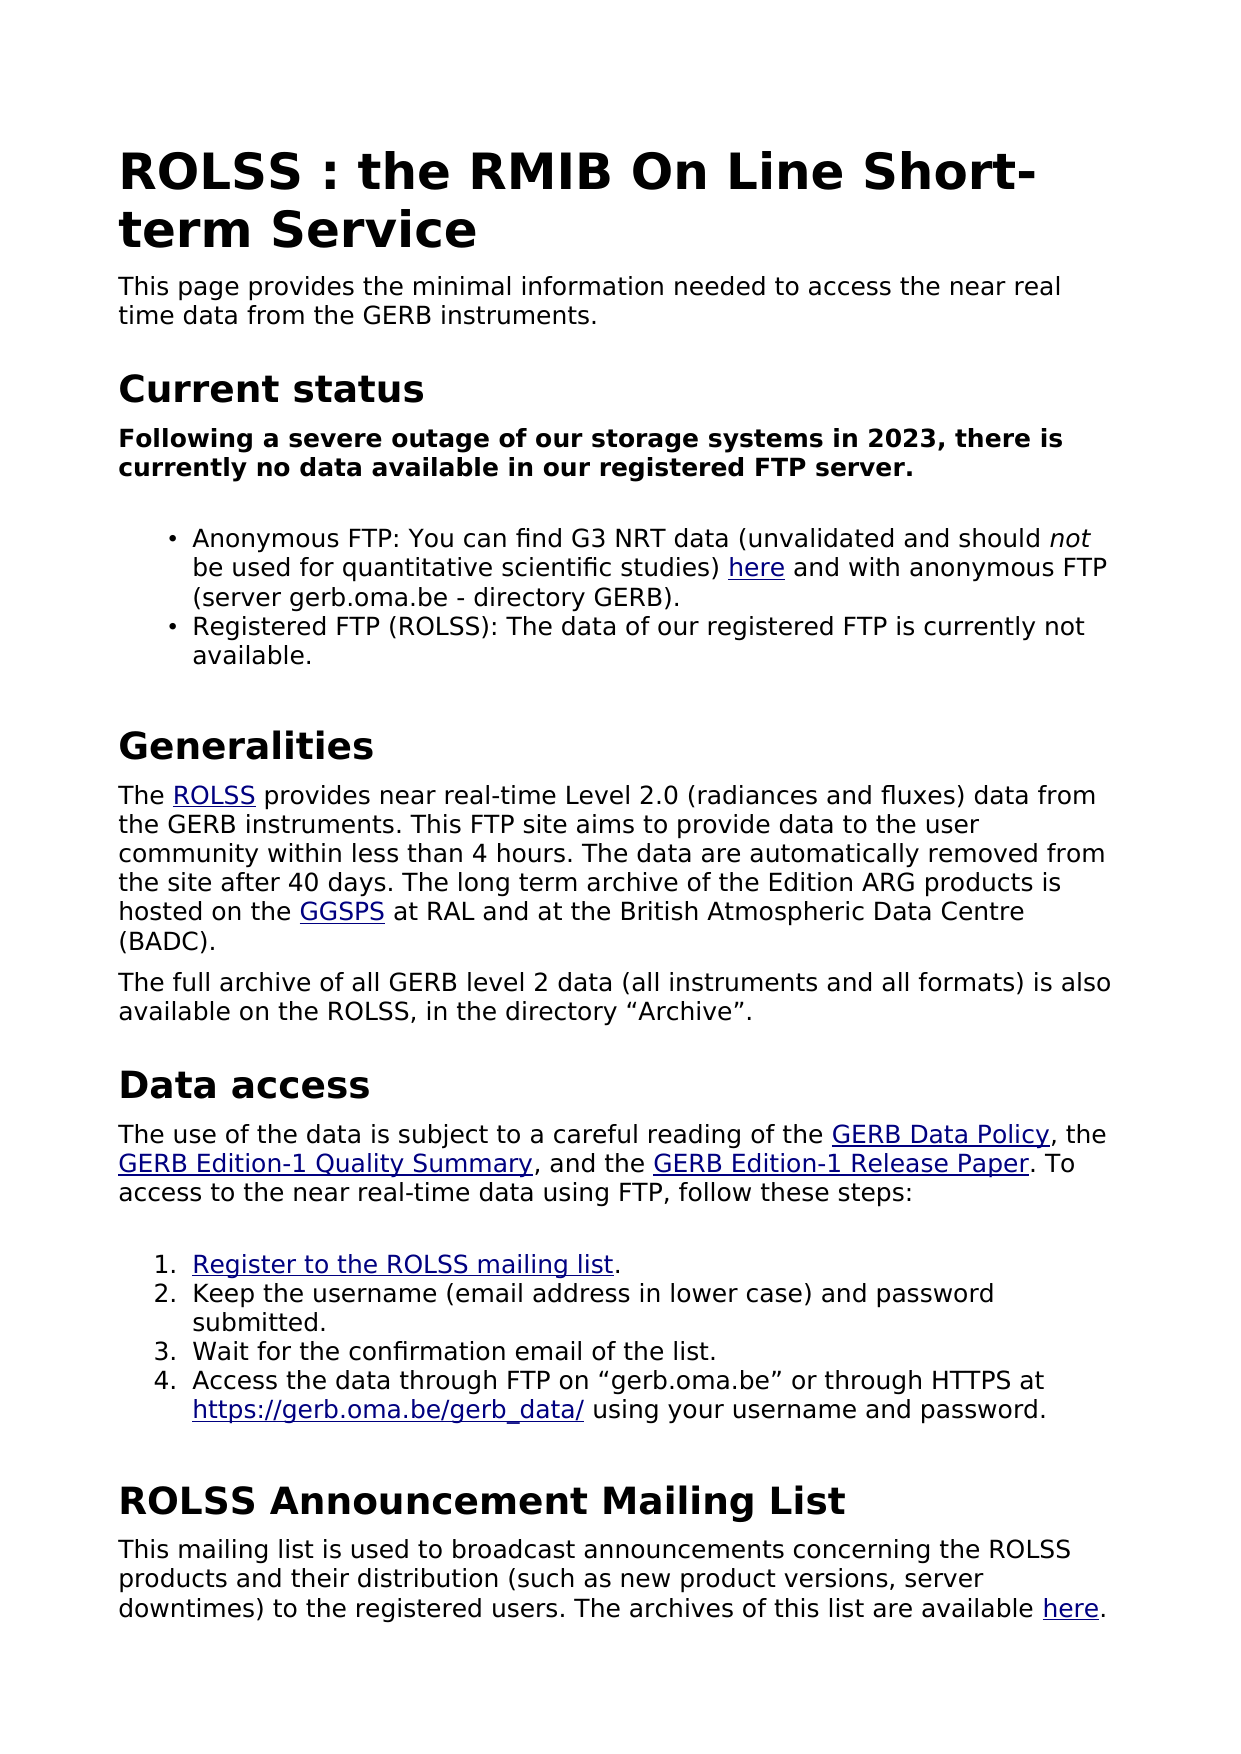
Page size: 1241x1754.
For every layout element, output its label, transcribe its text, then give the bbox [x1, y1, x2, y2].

list Register to the ROLSS mailing list. [177, 1250, 1122, 1279]
list Access the data through FTP on “gerb.oma.be” or through HTTPS at https://gerb.oma.be/gerb_data/ using your username and password. [177, 1366, 1122, 1425]
list Wait for the confirmation email of the list. [177, 1337, 1122, 1366]
list Keep the username (email address in lower case) and password submitted. [177, 1279, 1122, 1337]
subtitle ROLSS : the RMIB On Line Short-term Service [118, 143, 1122, 259]
subtitle Data access [118, 1064, 1122, 1108]
list Anonymous FTP: You can find G3 NRT data (unvalidated and should not be used for quantitative scientific studies) here and with anonymous FTP (server gerb.oma.be - directory GERB). [177, 524, 1122, 612]
text This mailing list is used to broadcast announcements concerning the ROLSS products and their distribution (such as new product versions, server downtimes) to the registered users. The archives of this list are available here. [118, 1535, 1122, 1623]
text The ROLSS provides near real-time Level 2.0 (radiances and fluxes) data from the GERB instruments. This FTP site aims to provide data to the user community within less than 4 hours. The data are automatically removed from the site after 40 days. The long term archive of the Edition ARG products is hosted on the GGSPS at RAL and at the British Atmospheric Data Centre (BADC). [118, 781, 1122, 956]
text The use of the data is subject to a careful reading of the GERB Data Policy, the GERB Edition-1 Quality Summary, and the GERB Edition-1 Release Paper. To access to the near real-time data using FTP, follow these steps: [118, 1120, 1122, 1208]
subtitle Current status [118, 368, 1122, 412]
subtitle Generalities [118, 725, 1122, 768]
subtitle ROLSS Announcement Mailing List [118, 1479, 1122, 1523]
text This page provides the minimal information needed to access the near real time data from the GERB instruments. [118, 272, 1122, 330]
text The full archive of all GERB level 2 data (all instruments and all formats) is also available on the ROLSS, in the directory “Archive”. [118, 968, 1122, 1027]
list Registered FTP (ROLSS): The data of our registered FTP is currently not available. [177, 612, 1122, 670]
text Following a severe outage of our storage systems in 2023, there is currently no data available in our registered FTP server. [118, 424, 1122, 482]
